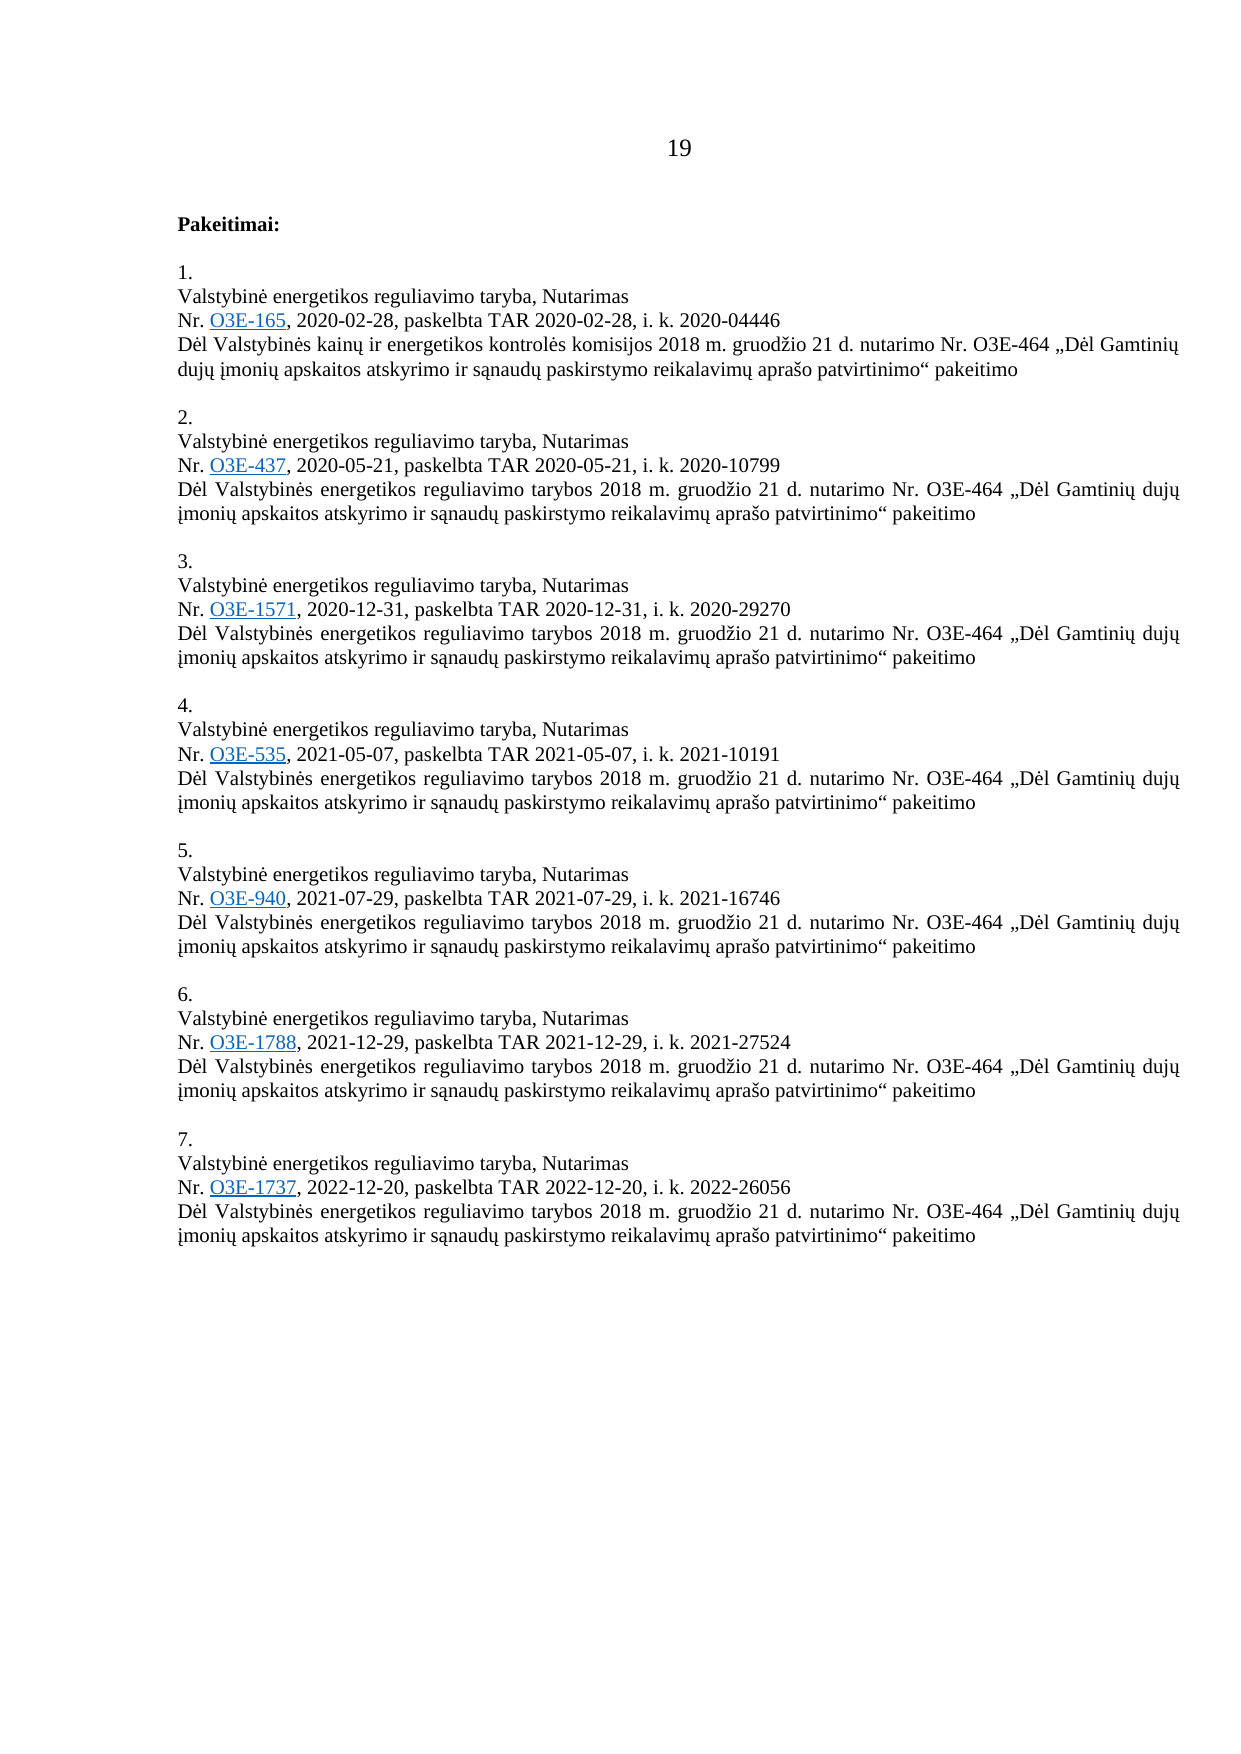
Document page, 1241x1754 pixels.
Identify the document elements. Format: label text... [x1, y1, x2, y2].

text Valstybinė energetikos reguliavimo taryba, Nutarimas [177, 1151, 1181, 1174]
text Nr. O3E-535, 2021-05-07, paskelbta TAR 2021-05-07, i. k. 2021-10191 [177, 741, 1181, 766]
text 1. [177, 260, 1181, 284]
text Valstybinė energetikos reguliavimo taryba, Nutarimas [177, 862, 1181, 886]
text 4. [177, 693, 1181, 717]
text Dėl Valstybinės kainų ir energetikos kontrolės komisijos 2018 m. gruodžio 21 d. nutarimo Nr. O3E-464 „Dėl Gamtinių dujų įmonių apskaitos atskyrimo ir sąnaudų paskirstymo reikalavimų aprašo patvirtinimo“ pakeitimo [177, 332, 1181, 381]
text Pakeitimai: [177, 212, 1181, 236]
text Dėl Valstybinės energetikos reguliavimo tarybos 2018 m. gruodžio 21 d. nutarimo Nr. O3E-464 „Dėl Gamtinių dujų įmonių apskaitos atskyrimo ir sąnaudų paskirstymo reikalavimų aprašo patvirtinimo“ pakeitimo [177, 910, 1181, 958]
text Dėl Valstybinės energetikos reguliavimo tarybos 2018 m. gruodžio 21 d. nutarimo Nr. O3E-464 „Dėl Gamtinių dujų įmonių apskaitos atskyrimo ir sąnaudų paskirstymo reikalavimų aprašo patvirtinimo“ pakeitimo [177, 1054, 1181, 1102]
text Valstybinė energetikos reguliavimo taryba, Nutarimas [177, 717, 1181, 741]
text Dėl Valstybinės energetikos reguliavimo tarybos 2018 m. gruodžio 21 d. nutarimo Nr. O3E-464 „Dėl Gamtinių dujų įmonių apskaitos atskyrimo ir sąnaudų paskirstymo reikalavimų aprašo patvirtinimo“ pakeitimo [177, 766, 1181, 814]
text Valstybinė energetikos reguliavimo taryba, Nutarimas [177, 429, 1181, 453]
text 5. [177, 838, 1181, 862]
text Valstybinė energetikos reguliavimo taryba, Nutarimas [177, 573, 1181, 597]
text 2. [177, 404, 1181, 429]
text Dėl Valstybinės energetikos reguliavimo tarybos 2018 m. gruodžio 21 d. nutarimo Nr. O3E-464 „Dėl Gamtinių dujų įmonių apskaitos atskyrimo ir sąnaudų paskirstymo reikalavimų aprašo patvirtinimo“ pakeitimo [177, 621, 1181, 669]
text 3. [177, 549, 1181, 573]
text Nr. O3E-165, 2020-02-28, paskelbta TAR 2020-02-28, i. k. 2020-04446 [177, 308, 1181, 332]
text Dėl Valstybinės energetikos reguliavimo tarybos 2018 m. gruodžio 21 d. nutarimo Nr. O3E-464 „Dėl Gamtinių dujų įmonių apskaitos atskyrimo ir sąnaudų paskirstymo reikalavimų aprašo patvirtinimo“ pakeitimo [177, 477, 1181, 525]
text 7. [177, 1126, 1181, 1151]
text Nr. O3E-1788, 2021-12-29, paskelbta TAR 2021-12-29, i. k. 2021-27524 [177, 1030, 1181, 1054]
text 6. [177, 982, 1181, 1006]
text Nr. O3E-940, 2021-07-29, paskelbta TAR 2021-07-29, i. k. 2021-16746 [177, 886, 1181, 910]
text Nr. O3E-1571, 2020-12-31, paskelbta TAR 2020-12-31, i. k. 2020-29270 [177, 597, 1181, 621]
text Nr. O3E-437, 2020-05-21, paskelbta TAR 2020-05-21, i. k. 2020-10799 [177, 453, 1181, 477]
text Valstybinė energetikos reguliavimo taryba, Nutarimas [177, 284, 1181, 308]
text Valstybinė energetikos reguliavimo taryba, Nutarimas [177, 1006, 1181, 1030]
text Dėl Valstybinės energetikos reguliavimo tarybos 2018 m. gruodžio 21 d. nutarimo Nr. O3E-464 „Dėl Gamtinių dujų įmonių apskaitos atskyrimo ir sąnaudų paskirstymo reikalavimų aprašo patvirtinimo“ pakeitimo [177, 1199, 1181, 1247]
text Nr. O3E-1737, 2022-12-20, paskelbta TAR 2022-12-20, i. k. 2022-26056 [177, 1174, 1181, 1199]
